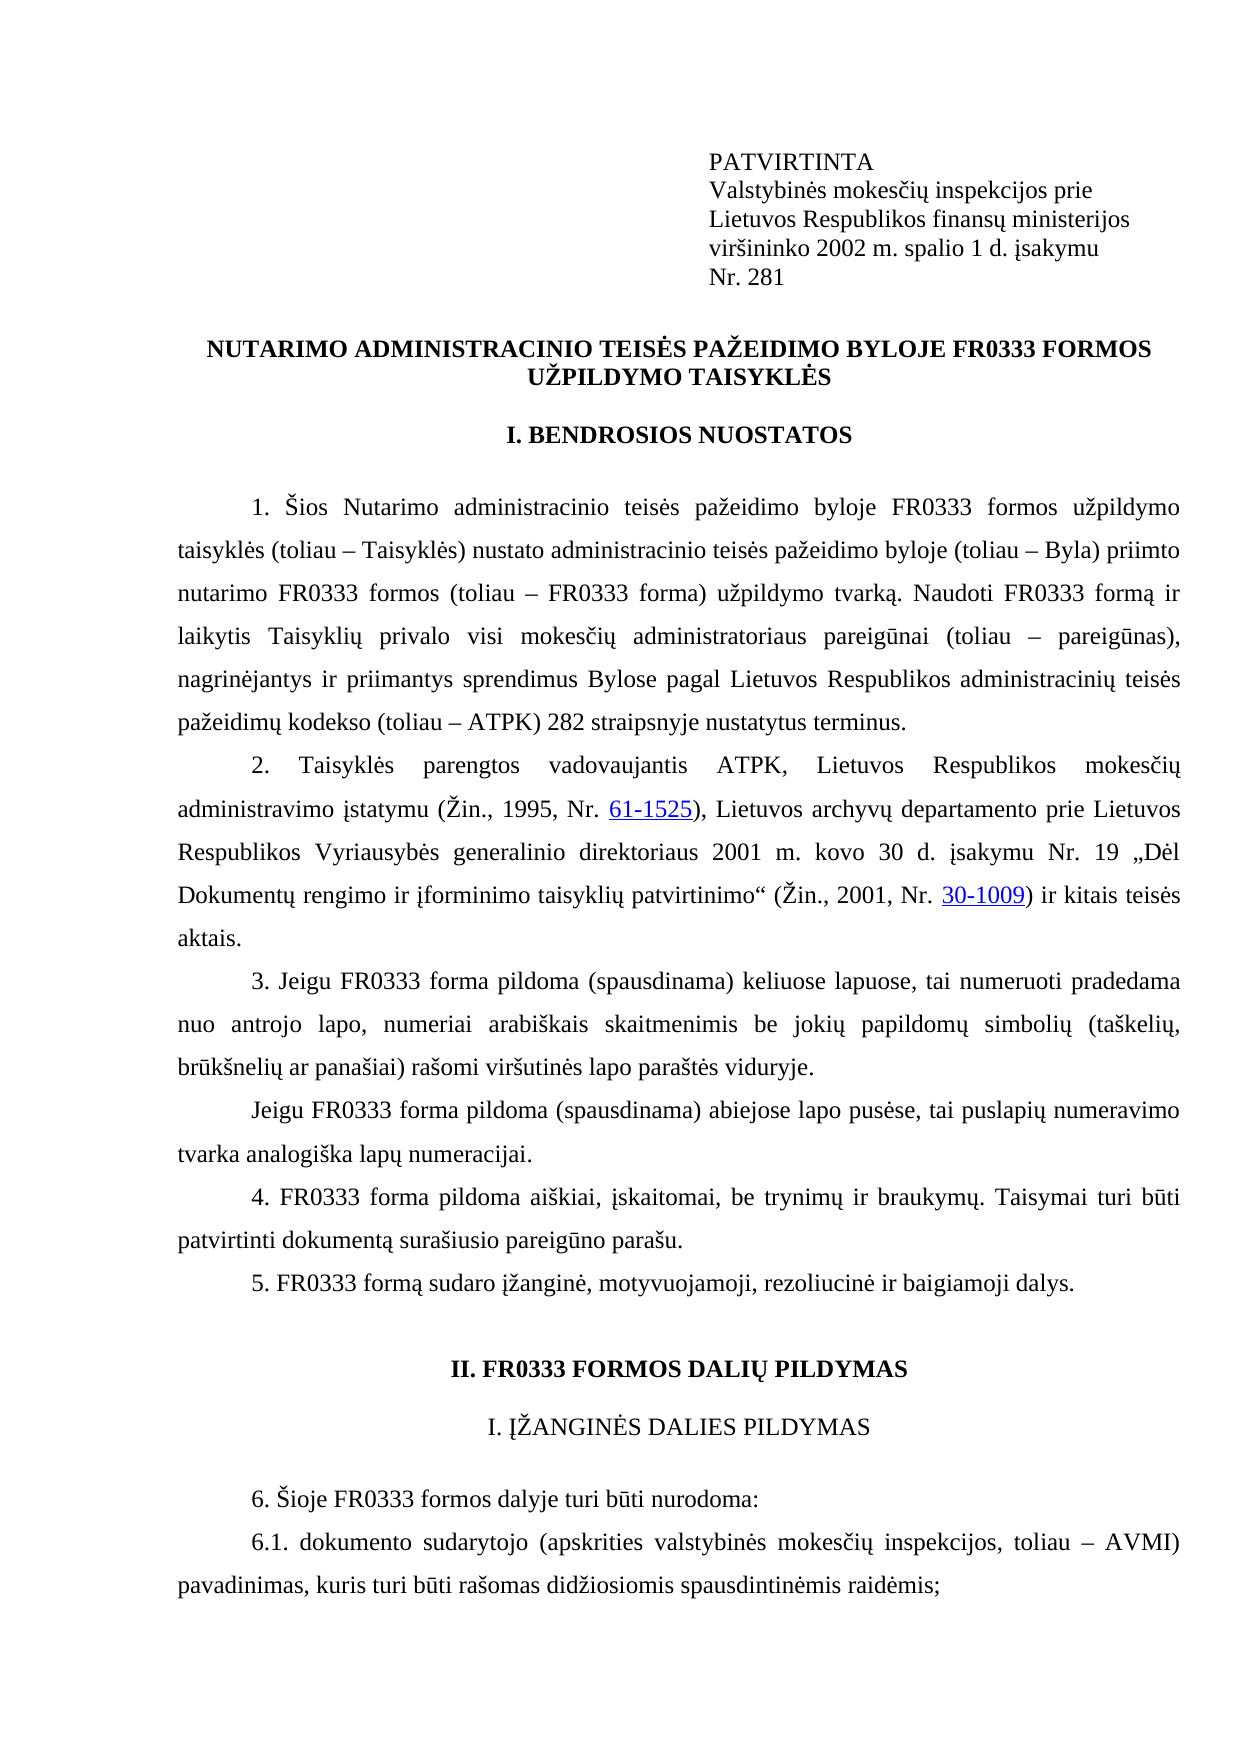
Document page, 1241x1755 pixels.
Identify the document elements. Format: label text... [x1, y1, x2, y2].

text 2. Taisyklės parengtos vadovaujantis ATPK, Lietuvos Respublikos mokesčių administravimo įstatymu (Žin., 1995, Nr. 61-1525), Lietuvos archyvų departamento prie Lietuvos Respublikos Vyriausybės generalinio direktoriaus 2001 m. kovo 30 d. įsakymu Nr. 19 „Dėl Dokumentų rengimo ir įforminimo taisyklių patvirtinimo“ (Žin., 2001, Nr. 30-1009) ir kitais teisės aktais. [177, 751, 1181, 952]
text 4. FR0333 forma pildoma aiškiai, įskaitomai, be trynimų ir braukymų. Taisymai turi būti patvirtinti dokumentą surašiusio pareigūno parašu. [177, 1182, 1181, 1254]
text 5. FR0333 formą sudaro įžanginė, motyvuojamoji, rezoliucinė ir baigiamoji dalys. [177, 1268, 1181, 1297]
text viršininko 2002 m. spalio 1 d. įsakymu [177, 233, 1181, 262]
text I. ĮŽANGINĖS DALIES PILDYMAS [177, 1412, 1181, 1441]
text I. BENDROSIOS NUOSTATOS [177, 420, 1181, 449]
text 3. Jeigu FR0333 forma pildoma (spausdinama) keliuose lapuose, tai numeruoti pradedama nuo antrojo lapo, numeriai arabiškais skaitmenimis be jokių papildomų simbolių (taškelių, brūkšnelių ar panašiai) rašomi viršutinės lapo paraštės viduryje. [177, 966, 1181, 1081]
text 1. Šios Nutarimo administracinio teisės pažeidimo byloje FR0333 formos užpildymo taisyklės (toliau – Taisyklės) nustato administracinio teisės pažeidimo byloje (toliau – Byla) priimto nutarimo FR0333 formos (toliau – FR0333 forma) užpildymo tvarką. Naudoti FR0333 formą ir laikytis Taisyklių privalo visi mokesčių administratoriaus pareigūnai (toliau – pareigūnas), nagrinėjantys ir priimantys sprendimus Bylose pagal Lietuvos Respublikos administracinių teisės pažeidimų kodekso (toliau – ATPK) 282 straipsnyje nustatytus terminus. [177, 492, 1181, 736]
text Lietuvos Respublikos finansų ministerijos [177, 204, 1181, 233]
text 6.1. dokumento sudarytojo (apskrities valstybinės mokesčių inspekcijos, toliau – AVMI) pavadinimas, kuris turi būti rašomas didžiosiomis spausdintinėmis raidėmis; [177, 1527, 1181, 1599]
text Nr. 281 [177, 262, 1181, 291]
text 6. Šioje FR0333 formos dalyje turi būti nurodoma: [177, 1484, 1181, 1512]
text PATVIRTINTA [177, 147, 1181, 176]
text Valstybinės mokesčių inspekcijos prie [177, 176, 1181, 204]
text II. FR0333 FORMOS DALIŲ PILDYMAS [177, 1354, 1181, 1383]
text NUTARIMO ADMINISTRACINIO TEISĖS PAŽEIDIMO BYLOJE FR0333 FORMOS UŽPILDYMO TAISYKLĖS [177, 334, 1181, 391]
text Jeigu FR0333 forma pildoma (spausdinama) abiejose lapo pusėse, tai puslapių numeravimo tvarka analogiška lapų numeracijai. [177, 1096, 1181, 1167]
